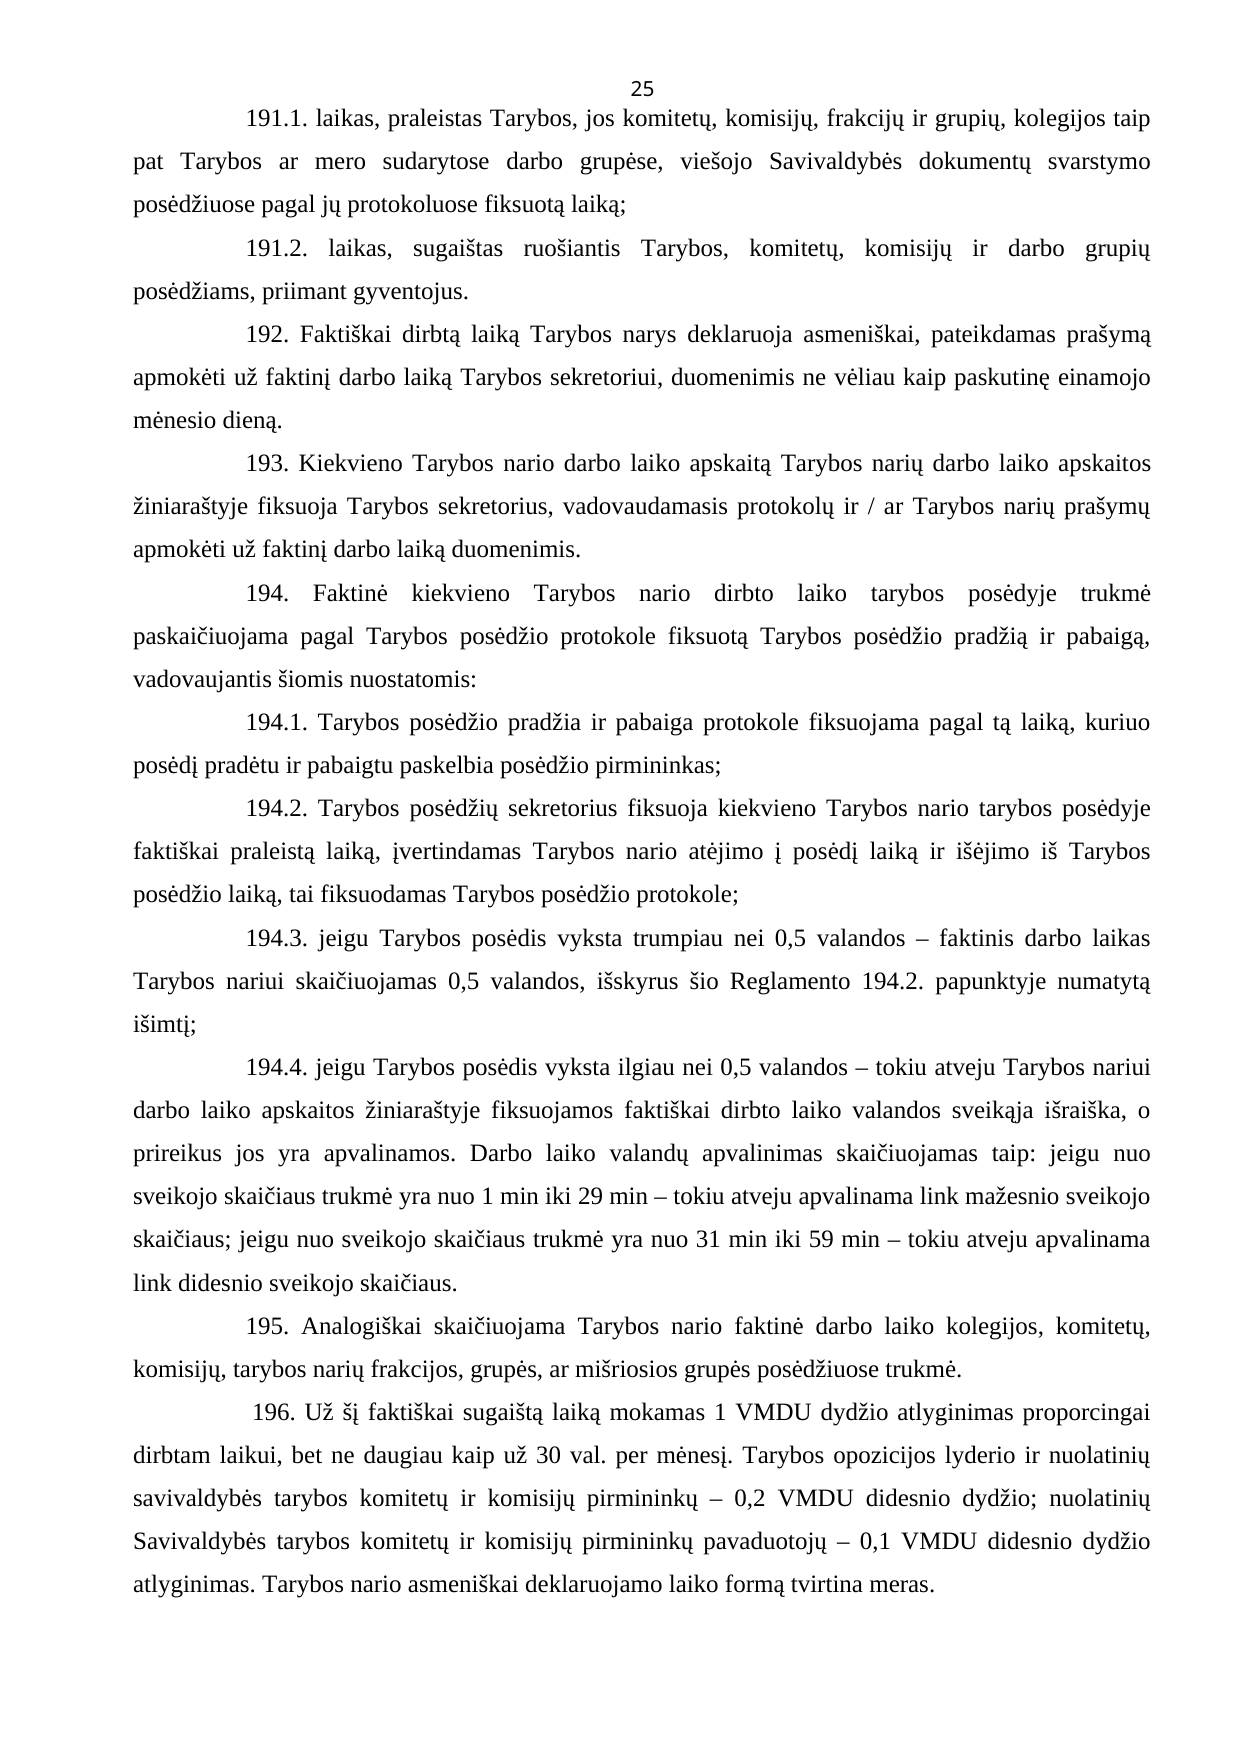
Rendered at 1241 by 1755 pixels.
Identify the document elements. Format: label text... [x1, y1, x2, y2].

text 194.1. Tarybos posėdžio pradžia ir pabaiga protokole fiksuojama pagal tą laiką, kuriuo posėdį pradėtu ir pabaigtu paskelbia posėdžio pirmininkas; [133, 707, 1152, 779]
text 196. Už šį faktiškai sugaištą laiką mokamas 1 VMDU dydžio atlyginimas proporcingai dirbtam laikui, bet ne daugiau kaip už 30 val. per mėnesį. Tarybos opozicijos lyderio ir nuolatinių savivaldybės tarybos komitetų ir komisijų pirmininkų – 0,2 VMDU didesnio dydžio; nuolatinių Savivaldybės tarybos komitetų ir komisijų pirmininkų pavaduotojų – 0,1 VMDU didesnio dydžio atlyginimas. Tarybos nario asmeniškai deklaruojamo laiko formą tvirtina meras. [133, 1397, 1152, 1598]
text 192. Faktiškai dirbtą laiką Tarybos narys deklaruoja asmeniškai, pateikdamas prašymą apmokėti už faktinį darbo laiką Tarybos sekretoriui, duomenimis ne vėliau kaip paskutinę einamojo mėnesio dieną. [133, 319, 1152, 434]
text 195. Analogiškai skaičiuojama Tarybos nario faktinė darbo laiko kolegijos, komitetų, komisijų, tarybos narių frakcijos, grupės, ar mišriosios grupės posėdžiuose trukmė. [133, 1311, 1152, 1383]
text 194.4. jeigu Tarybos posėdis vyksta ilgiau nei 0,5 valandos – tokiu atveju Tarybos nariui darbo laiko apskaitos žiniaraštyje fiksuojamos faktiškai dirbto laiko valandos sveikąja išraiška, o prireikus jos yra apvalinamos. Darbo laiko valandų apvalinimas skaičiuojamas taip: jeigu nuo sveikojo skaičiaus trukmė yra nuo 1 min iki 29 min – tokiu atveju apvalinama link mažesnio sveikojo skaičiaus; jeigu nuo sveikojo skaičiaus trukmė yra nuo 31 min iki 59 min – tokiu atveju apvalinama link didesnio sveikojo skaičiaus. [133, 1052, 1152, 1296]
text 194.3. jeigu Tarybos posėdis vyksta trumpiau nei 0,5 valandos – faktinis darbo laikas Tarybos nariui skaičiuojamas 0,5 valandos, išskyrus šio Reglamento 194.2. papunktyje numatytą išimtį; [133, 923, 1152, 1038]
text 194. Faktinė kiekvieno Tarybos nario dirbto laiko tarybos posėdyje trukmė paskaičiuojama pagal Tarybos posėdžio protokole fiksuotą Tarybos posėdžio pradžią ir pabaigą, vadovaujantis šiomis nuostatomis: [133, 578, 1152, 693]
text 191.2. laikas, sugaištas ruošiantis Tarybos, komitetų, komisijų ir darbo grupių posėdžiams, priimant gyventojus. [133, 233, 1152, 304]
text 193. Kiekvieno Tarybos nario darbo laiko apskaitą Tarybos narių darbo laiko apskaitos žiniaraštyje fiksuoja Tarybos sekretorius, vadovaudamasis protokolų ir / ar Tarybos narių prašymų apmokėti už faktinį darbo laiką duomenimis. [133, 448, 1152, 563]
text 191.1. laikas, praleistas Tarybos, jos komitetų, komisijų, frakcijų ir grupių, kolegijos taip pat Tarybos ar mero sudarytose darbo grupėse, viešojo Savivaldybės dokumentų svarstymo posėdžiuose pagal jų protokoluose fiksuotą laiką; [133, 103, 1152, 218]
text 194.2. Tarybos posėdžių sekretorius fiksuoja kiekvieno Tarybos nario tarybos posėdyje faktiškai praleistą laiką, įvertindamas Tarybos nario atėjimo į posėdį laiką ir išėjimo iš Tarybos posėdžio laiką, tai fiksuodamas Tarybos posėdžio protokole; [133, 793, 1152, 908]
